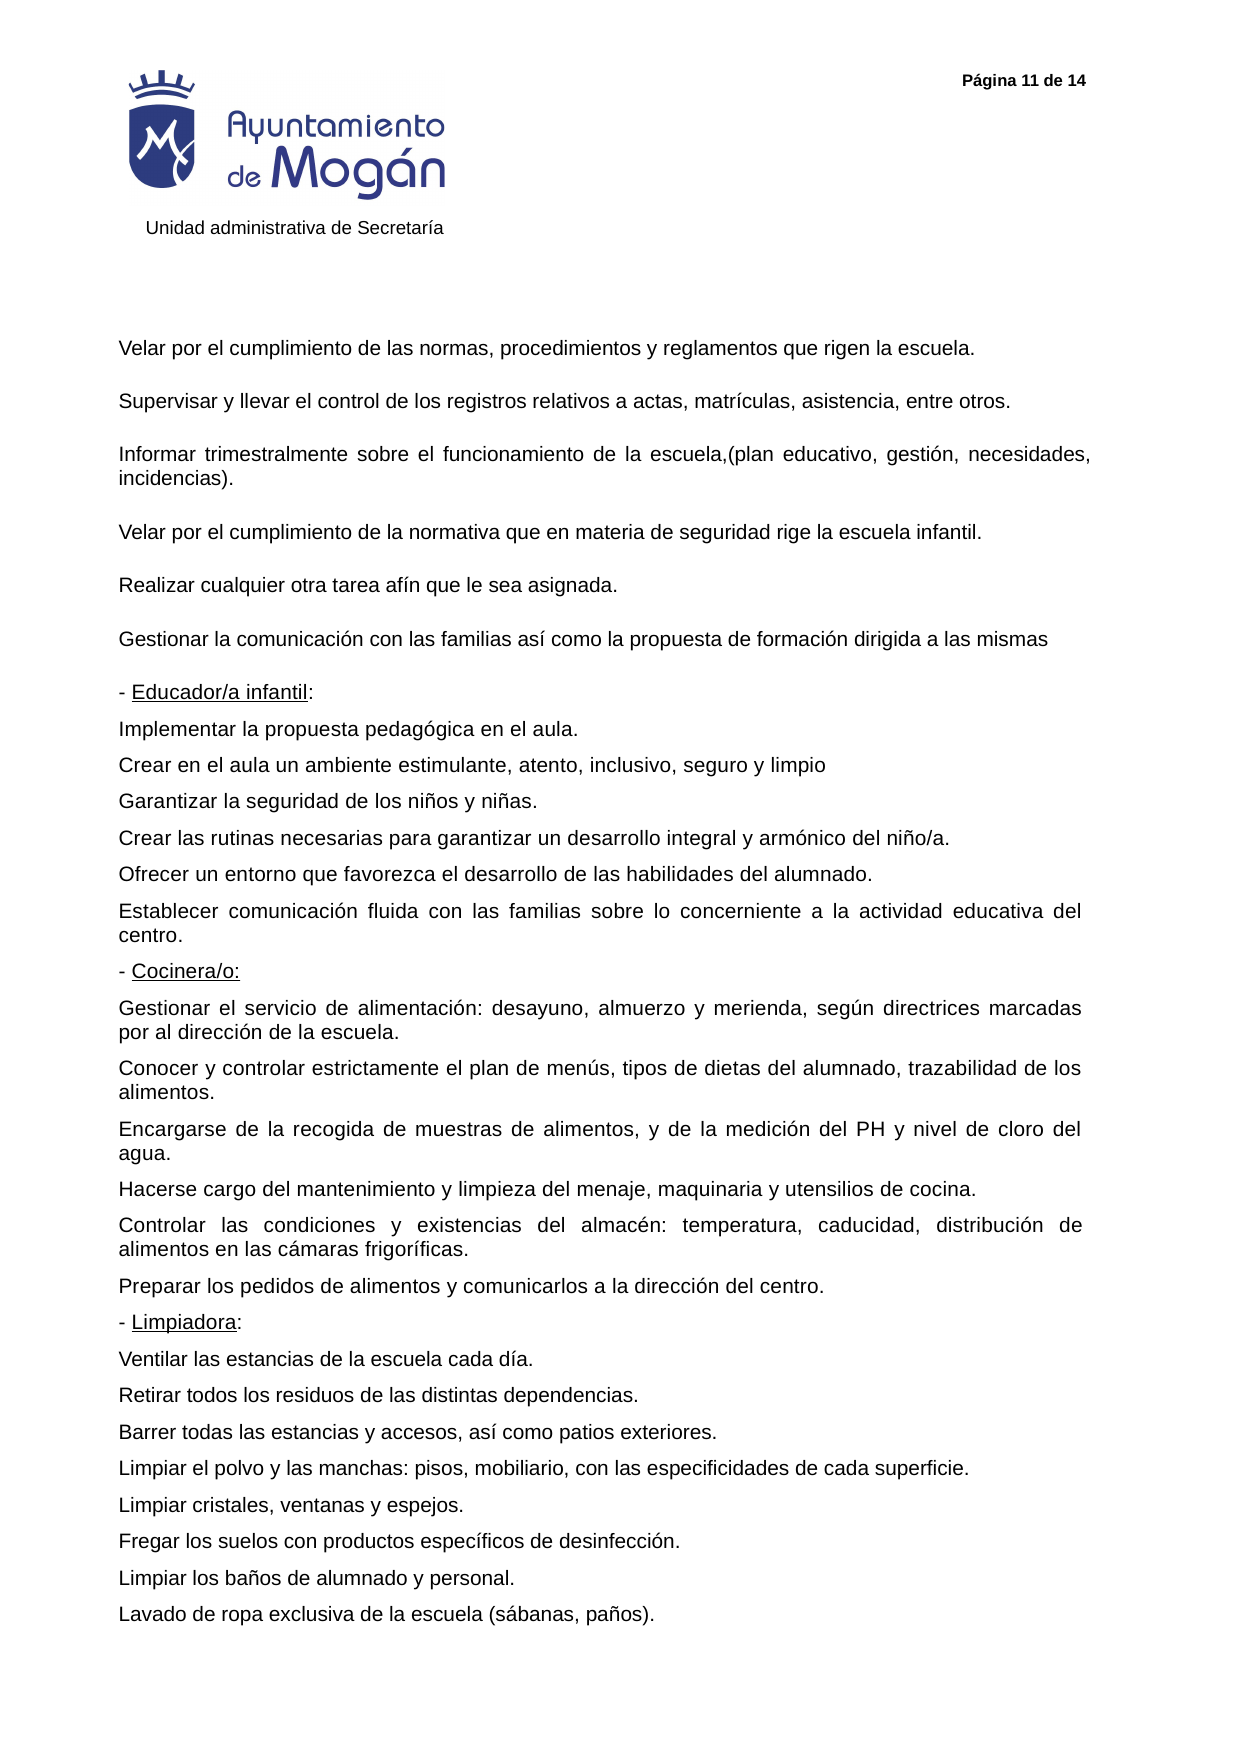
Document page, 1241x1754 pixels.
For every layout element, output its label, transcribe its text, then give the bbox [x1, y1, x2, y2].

text Preparar los pedidos de alimentos y comunicarlos a la dirección del centro. [118, 1274, 1084, 1298]
text Garantizar la seguridad de los niños y niñas. [118, 789, 1084, 813]
text Gestionar el servicio de alimentación: desayuno, almuerzo y merienda, según directrices marcadas por al dirección de la escuela. [118, 996, 1084, 1043]
text - Cocinera/o: [118, 959, 1084, 983]
text Retirar todos los residuos de las distintas dependencias. [118, 1383, 1092, 1407]
text Supervisar y llevar el control de los registros relativos a actas, matrículas, asistencia, entre otros. [118, 389, 1092, 413]
text Hacerse cargo del mantenimiento y limpieza del menaje, maquinaria y utensilios de cocina. [118, 1177, 1084, 1201]
text Velar por el cumplimiento de las normas, procedimientos y reglamentos que rigen la escuela. [118, 335, 1092, 359]
text Conocer y controlar estrictamente el plan de menús, tipos de dietas del alumnado, trazabilidad de los alimentos. [118, 1056, 1084, 1104]
text Limpiar cristales, ventanas y espejos. [118, 1492, 1092, 1516]
text Limpiar los baños de alumnado y personal. [118, 1565, 1092, 1589]
text Crear las rutinas necesarias para garantizar un desarrollo integral y armónico del niño/a. [118, 826, 1084, 850]
text Ventilar las estancias de la escuela cada día. [118, 1347, 1092, 1371]
text - Limpiadora: [118, 1310, 1084, 1334]
text Crear en el aula un ambiente estimulante, atento, inclusivo, seguro y limpio [118, 753, 1084, 777]
text Implementar la propuesta pedagógica en el aula. [118, 716, 1084, 740]
text Gestionar la comunicación con las familias así como la propuesta de formación dirigida a las mismas [118, 626, 1092, 650]
text Velar por el cumplimiento de la normativa que en materia de seguridad rige la escuela infantil. [118, 519, 1092, 543]
text Controlar las condiciones y existencias del almacén: temperatura, caducidad, distribución de alimentos en las cámaras frigoríficas. [118, 1213, 1084, 1261]
text - Educador/a infantil: [118, 680, 1084, 704]
text Establecer comunicación fluida con las familias sobre lo concerniente a la actividad educativa del centro. [118, 899, 1084, 947]
text Fregar los suelos con productos específicos de desinfección. [118, 1529, 1092, 1553]
text Encargarse de la recogida de muestras de alimentos, y de la medición del PH y nivel de cloro del agua. [118, 1116, 1084, 1164]
text Barrer todas las estancias y accesos, así como patios exteriores. [118, 1419, 1092, 1443]
text Lavado de ropa exclusiva de la escuela (sábanas, paños). [118, 1602, 1092, 1626]
text Realizar cualquier otra tarea afín que le sea asignada. [118, 573, 1092, 597]
text Ofrecer un entorno que favorezca el desarrollo de las habilidades del alumnado. [118, 862, 1084, 886]
text Informar trimestralmente sobre el funcionamiento de la escuela,(plan educativo, gestión, necesidades, incidencias). [118, 442, 1092, 490]
picture [128, 70, 445, 206]
text Limpiar el polvo y las manchas: pisos, mobiliario, con las especificidades de cada superficie. [118, 1456, 1092, 1480]
